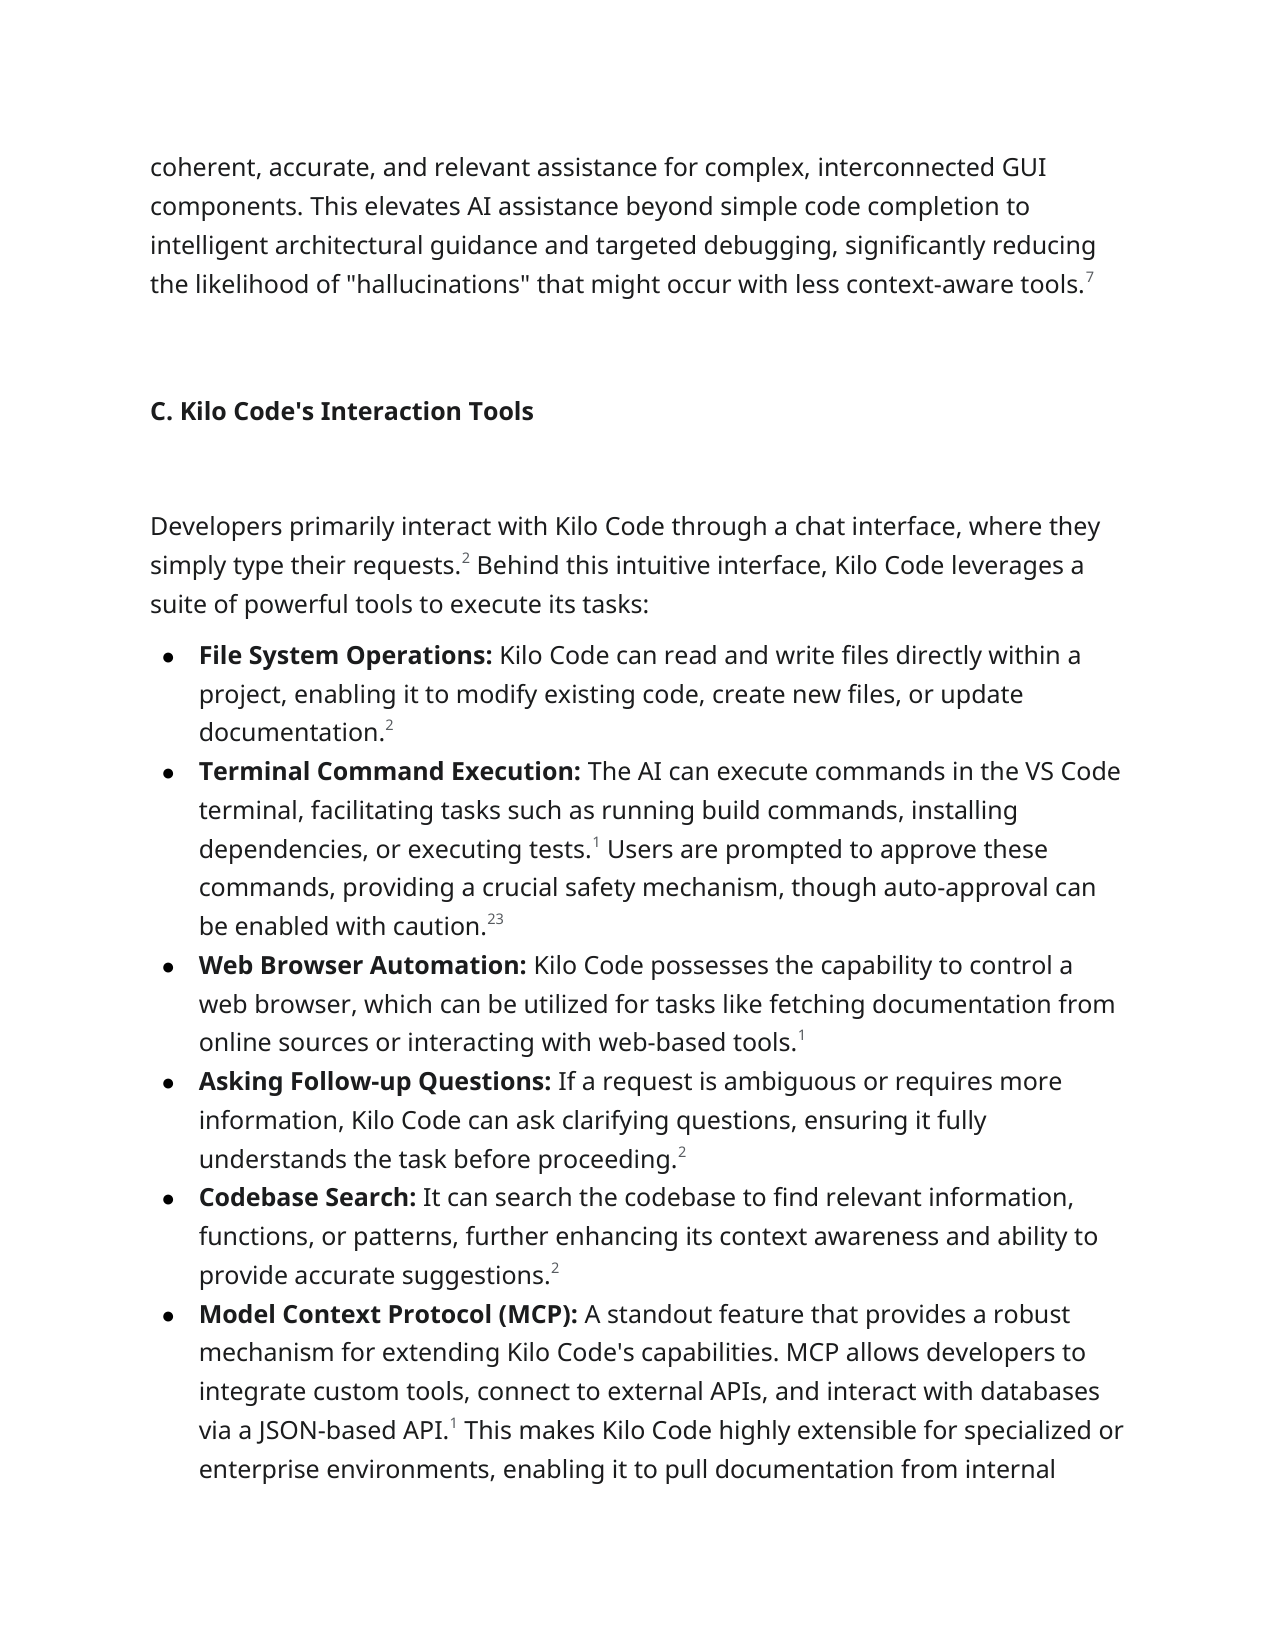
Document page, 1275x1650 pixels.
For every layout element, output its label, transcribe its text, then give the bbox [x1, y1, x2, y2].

list Terminal Command Execution: The AI can execute commands in the VS Code terminal, facilitating tasks such as running build commands, installing dependencies, or executing tests.1 Users are prompted to approve these commands, providing a crucial safety mechanism, though auto-approval can be enabled with caution.23 [161, 754, 1125, 943]
list Model Context Protocol (MCP): A standout feature that provides a robust mechanism for extending Kilo Code's capabilities. MCP allows developers to integrate custom tools, connect to external APIs, and interact with databases via a JSON-based API.1 This makes Kilo Code highly extensible for specialized or enterprise environments, enabling it to pull documentation from internal [161, 1296, 1125, 1485]
list File System Operations: Kilo Code can read and write files directly within a project, enabling it to modify existing code, create new files, or update documentation.2 [161, 637, 1125, 749]
list Web Browser Automation: Kilo Code possesses the capability to control a web browser, which can be utilized for tasks like fetching documentation from online sources or interacting with web-based tools.1 [161, 947, 1125, 1059]
list Asking Follow-up Questions: If a request is ambiguous or requires more information, Kilo Code can ask clarifying questions, ensuring it fully understands the task before proceeding.2 [161, 1064, 1125, 1175]
subtitle C. Kilo Code's Interaction Tools [150, 394, 1125, 428]
text coherent, accurate, and relevant assistance for complex, interconnected GUI components. This elevates AI assistance beyond simple code completion to intelligent architectural guidance and targeted debugging, significantly reducing the likelihood of "hallucinations" that might occur with less context-aware tools.7 [150, 150, 1125, 300]
text Developers primarily interact with Kilo Code through a chat interface, where they simply type their requests.2 Behind this intuitive interface, Kilo Code leverages a suite of powerful tools to execute its tasks: [150, 509, 1125, 620]
list Codebase Search: It can search the codebase to find relevant information, functions, or patterns, further enhancing its context awareness and ability to provide accurate suggestions.2 [161, 1180, 1125, 1292]
